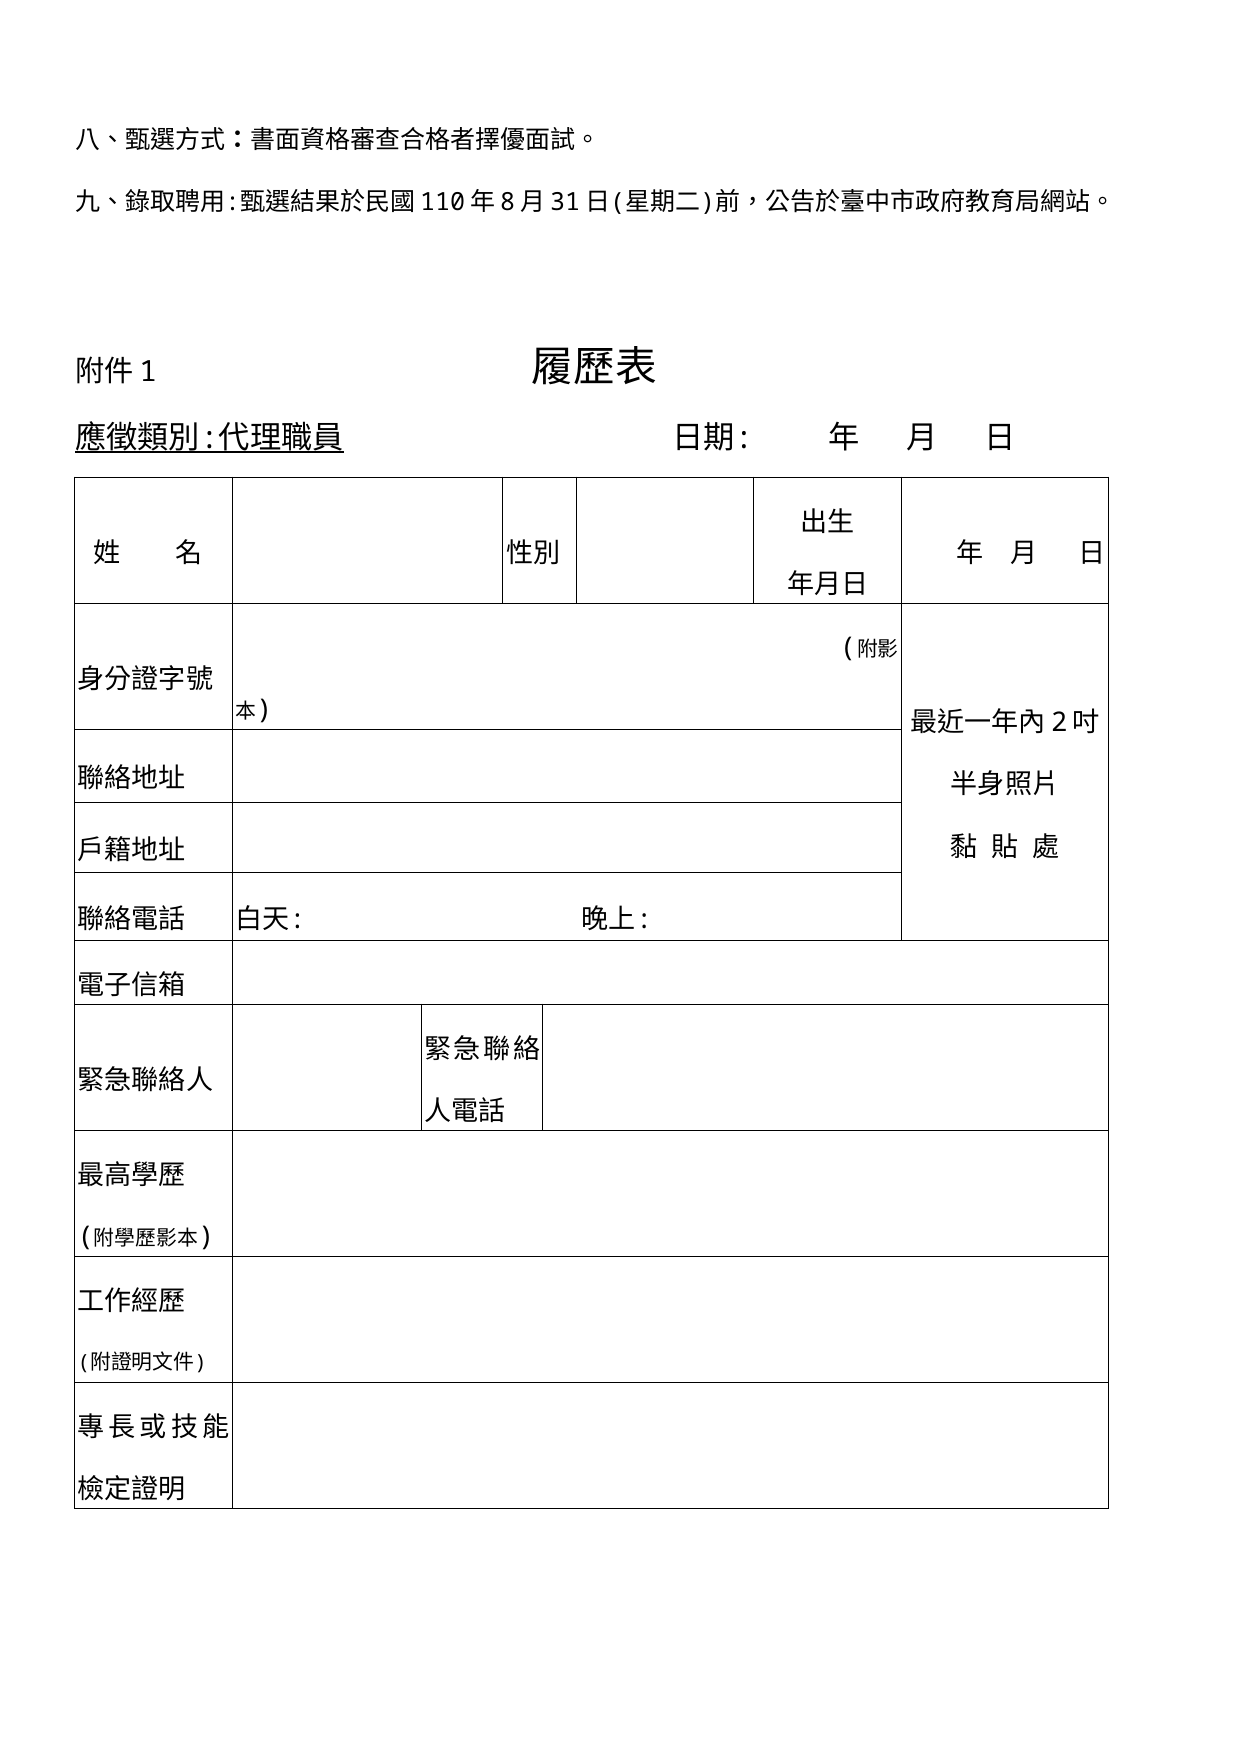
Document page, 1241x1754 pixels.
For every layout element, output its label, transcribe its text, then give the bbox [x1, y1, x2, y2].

table_cell 最高學歷 (附學歷影本) [75, 1131, 232, 1256]
table_cell 工作經歷 (附證明文件) [75, 1257, 232, 1382]
table_cell [233, 1383, 1108, 1508]
table_cell 白天: 晚上: [233, 873, 901, 939]
table_cell 電子信箱 [75, 941, 232, 1003]
table_cell [233, 730, 901, 802]
text 八、甄選方式：書面資格審查合格者擇優面試。 [75, 96, 1165, 158]
table_cell 戶籍地址 [75, 803, 232, 872]
table_cell [233, 1005, 421, 1129]
table_cell 緊急聯絡人 [75, 1005, 232, 1129]
table_header 出生 年月日 [754, 478, 901, 603]
table_header 年 月 日 [902, 478, 1108, 603]
table_cell 聯絡地址 [75, 730, 232, 802]
table_cell [543, 1005, 1108, 1129]
table_header [577, 478, 753, 603]
table_cell 身分證字號 [75, 604, 232, 729]
table_cell 聯絡電話 [75, 873, 232, 939]
text 應徵類別:代理職員 日期: 年 月 日 [75, 412, 1165, 458]
table_cell [233, 1131, 1108, 1256]
text 九、錄取聘用:甄選結果於民國110年8月31日(星期二)前，公告於臺中市政府教育局網站。 [75, 158, 1165, 221]
text 附件1 履歷表 [75, 333, 1165, 394]
table_header [233, 478, 502, 603]
table_cell (附影本) [233, 604, 901, 729]
table_header 姓 名 [75, 478, 232, 603]
table_cell 最近一年內2吋半身照片 黏 貼 處 [902, 604, 1108, 939]
table_cell 專長或技能檢定證明 [75, 1383, 232, 1508]
table_header 性別 [503, 478, 576, 603]
table_cell 緊急聯絡人電話 [422, 1005, 542, 1129]
table_cell [233, 941, 1108, 1003]
table_cell [233, 1257, 1108, 1382]
table_cell [233, 803, 901, 872]
